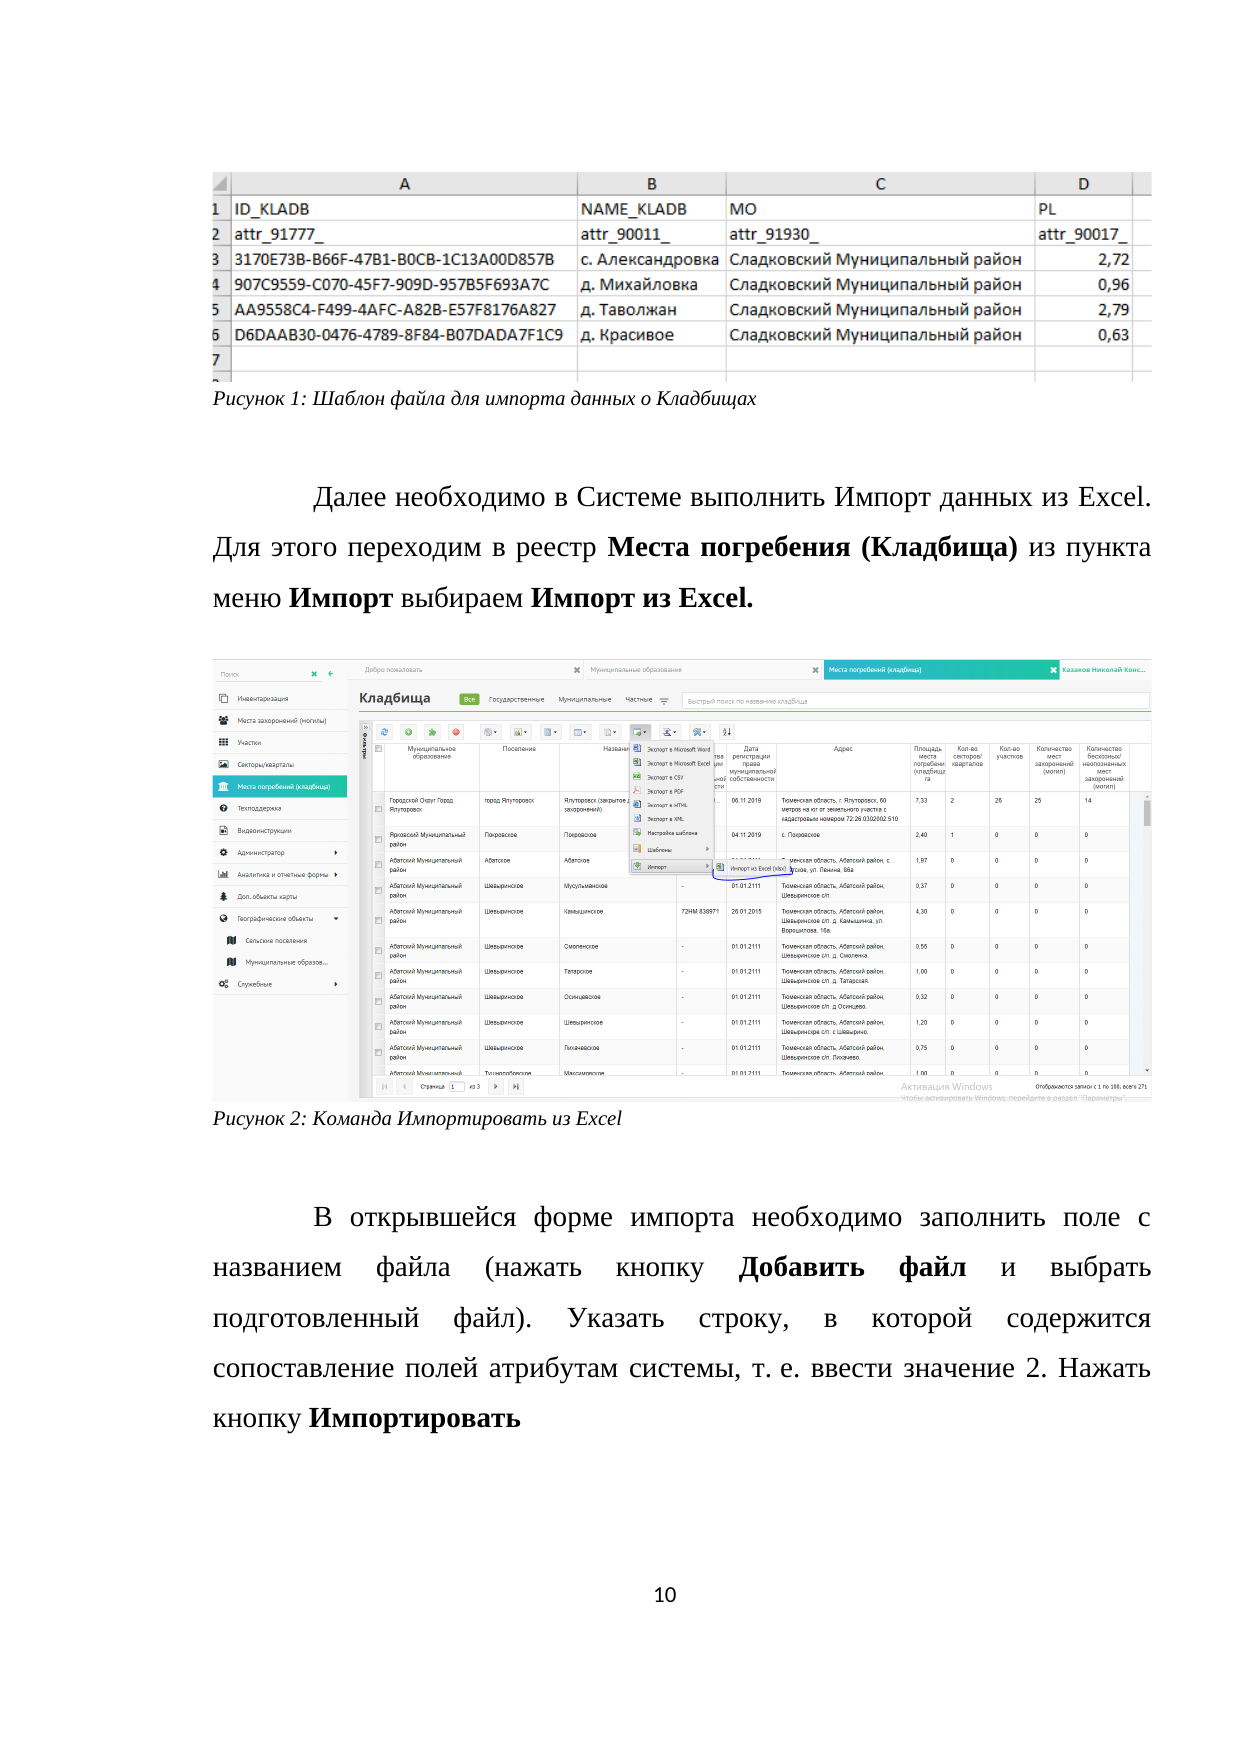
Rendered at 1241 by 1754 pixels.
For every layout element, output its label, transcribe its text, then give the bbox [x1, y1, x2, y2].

text В открывшейся форме импорта необходимо заполнить поле с названием файла (нажать кнопку Добавить файл и выбрать подготовленный файл). Указать строку, в которой содержится сопоставление полей атрибутам системы, т. е. ввести значение 2. Нажать кнопку Импортировать [213, 1199, 1152, 1434]
text Рисунок 1: Шаблон файла для импорта данных о Кладбищах [213, 382, 1152, 410]
text Далее необходимо в Системе выполнить Импорт данных из Excel. Для этого переходим в реестр Места погребения (Кладбища) из пункта меню Импорт выбираем Импорт из Excel. [213, 479, 1152, 613]
picture [212, 659, 1152, 1102]
picture [212, 172, 1152, 382]
text Рисунок 2: Команда Импортировать из Excel [213, 1102, 1152, 1130]
